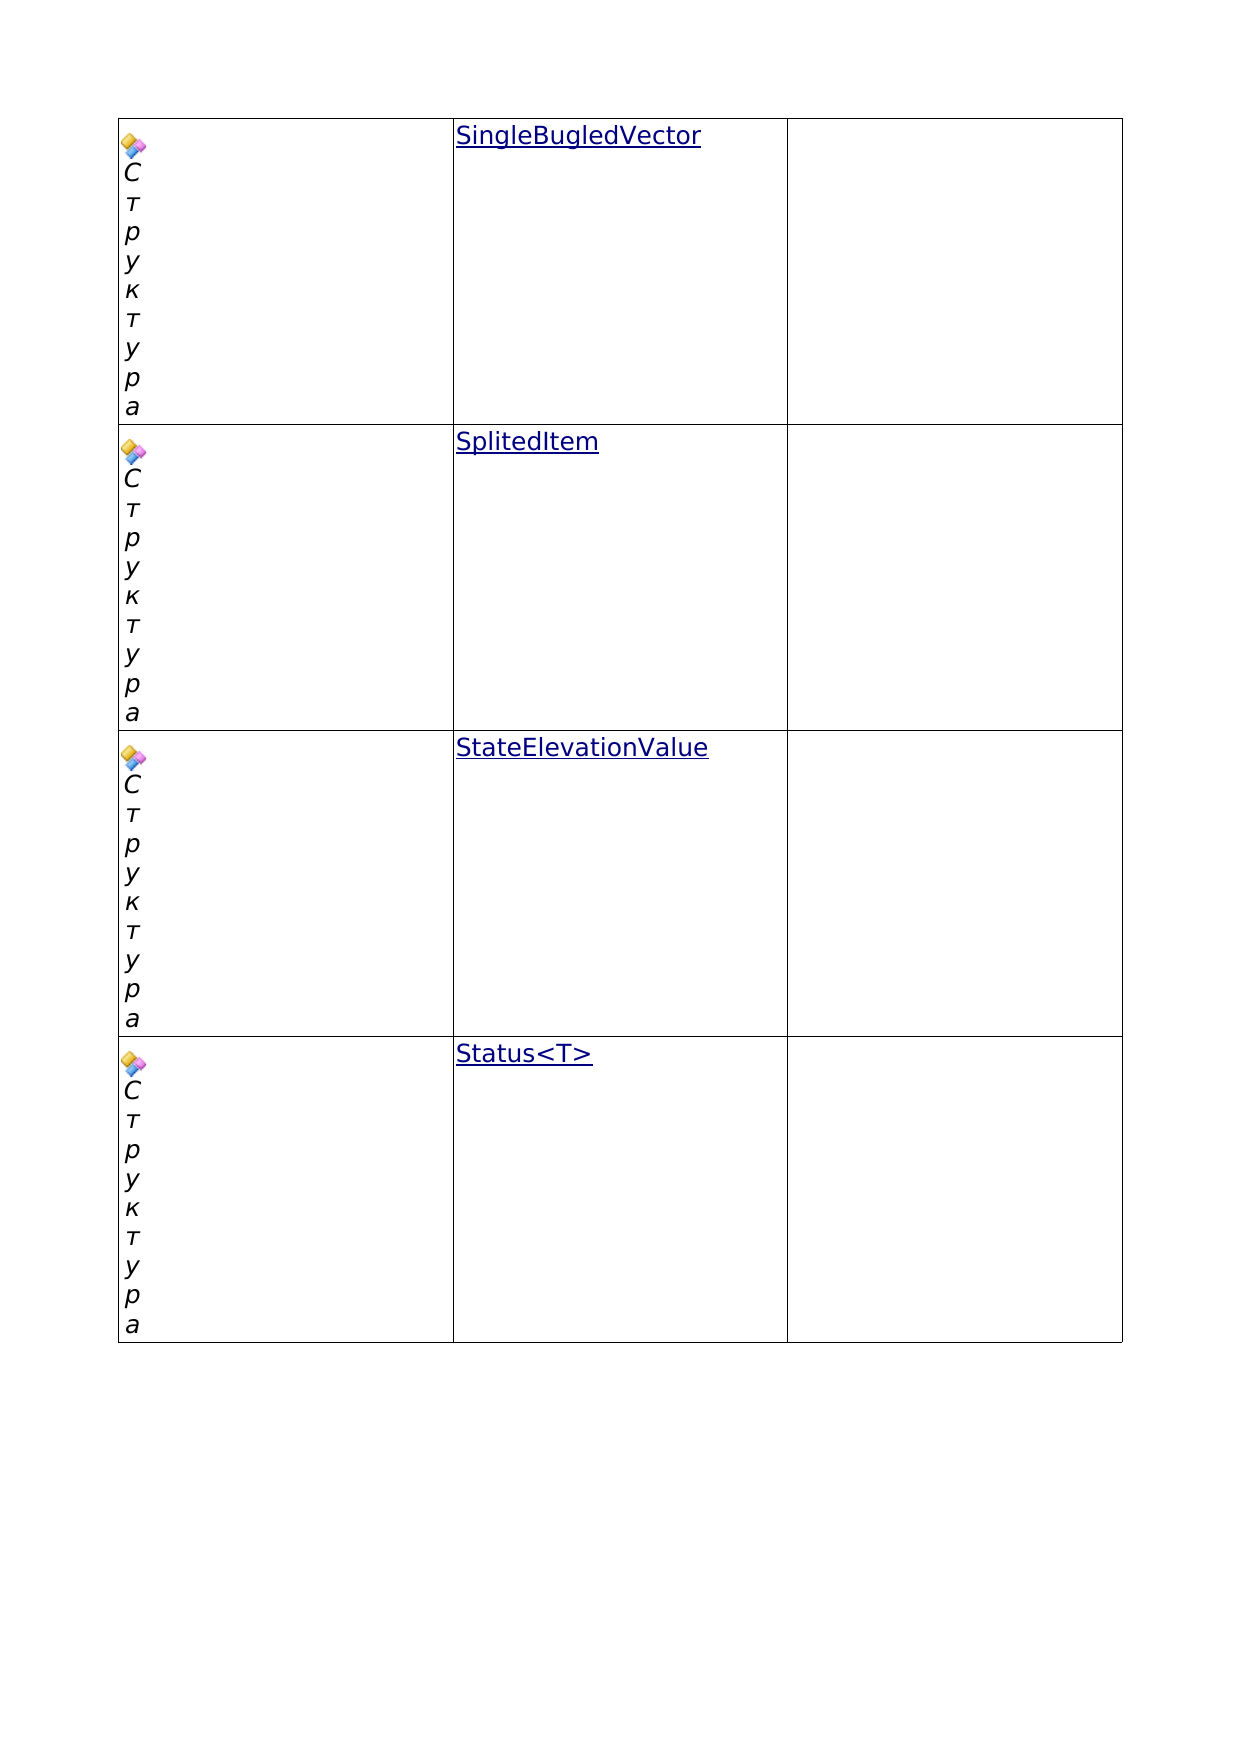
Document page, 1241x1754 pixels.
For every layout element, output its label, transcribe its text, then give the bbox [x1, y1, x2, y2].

table_cell [788, 1037, 1122, 1342]
picture [121, 439, 147, 465]
table_cell SingleBugledVector [454, 119, 787, 424]
table_cell SplitedItem [454, 425, 787, 730]
table_cell [119, 1037, 453, 1342]
picture [121, 1051, 147, 1077]
table_cell [788, 425, 1122, 730]
table_cell StateElevationValue [454, 731, 787, 1036]
table_cell [119, 425, 453, 730]
table_cell [788, 119, 1122, 424]
picture [121, 133, 147, 159]
table_cell Status<T> [454, 1037, 787, 1342]
table_cell [788, 731, 1122, 1036]
table_cell [119, 119, 453, 424]
table_cell [119, 731, 453, 1036]
picture [121, 745, 147, 771]
